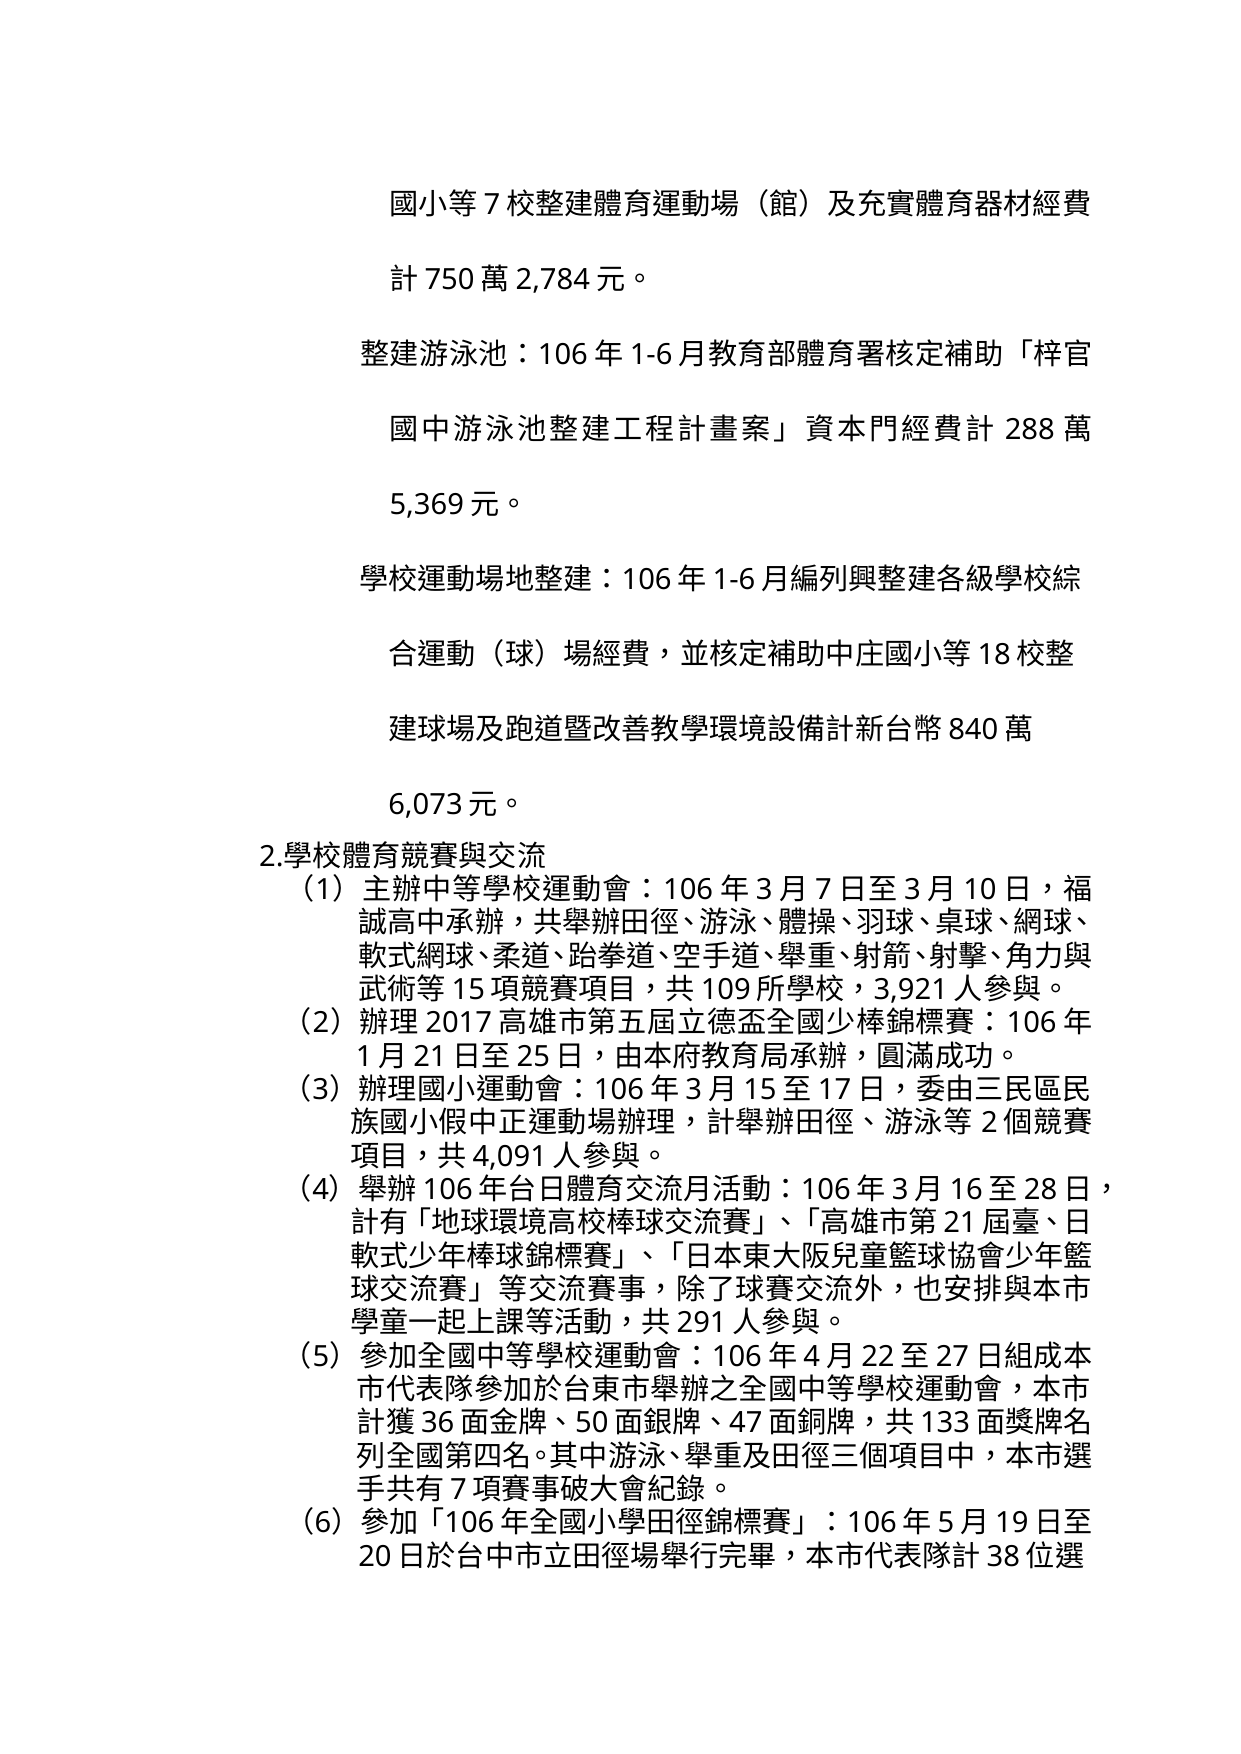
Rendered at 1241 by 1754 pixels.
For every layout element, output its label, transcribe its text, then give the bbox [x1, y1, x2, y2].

text （6）參加「106年全國小學田徑錦標賽」：106年5月19日至20日於台中市立田徑場舉行完畢，本市代表隊計38位選 [285, 1506, 1092, 1573]
text 整建游泳池：106年1-6月教育部體育署核定補助「梓官國中游泳池整建工程計畫案」資本門經費計288萬5,369元。 [360, 314, 1092, 539]
text （5）參加全國中等學校運動會：106年4月22至27日組成本市代表隊參加於台東市舉辦之全國中等學校運動會，本市計獲36面金牌、50面銀牌、47面銅牌，共133面獎牌名列全國第四名。其中游泳、舉重及田徑三個項目中，本市選手共有7項賽事破大會紀錄。 [283, 1339, 1092, 1506]
text （2）辦理2017高雄市第五屆立德盃全國少棒錦標賽：106年1月21日至25日，由本府教育局承辦，圓滿成功。 [283, 1006, 1092, 1073]
text 2.學校體育競賽與交流 [259, 839, 1092, 873]
text （3）辦理國小運動會：106年3月15至17日，委由三民區民族國小假中正運動場辦理，計舉辦田徑、游泳等2個競賽項目，共4,091人參與。 [283, 1073, 1092, 1173]
text （4）舉辦106年台日體育交流月活動：106年3月16至28日，計有「地球環境高校棒球交流賽」、「高雄市第21屆臺、日軟式少年棒球錦標賽」、「日本東大阪兒童籃球協會少年籃球交流賽」等交流賽事，除了球賽交流外，也安排與本市學童一起上課等活動，共291人參與。 [283, 1173, 1092, 1339]
text （1）主辦中等學校運動會：106年3月7日至3月10日，福誠高中承辦，共舉辦田徑、游泳、體操、羽球、桌球、網球、軟式網球、柔道、跆拳道、空手道、舉重、射箭、射擊、角力與武術等15項競賽項目，共109所學校，3,921人參與。 [285, 873, 1092, 1006]
text 國小等7校整建體育運動場（館）及充實體育器材經費計750萬2,784元。 [360, 164, 1092, 314]
text 學校運動場地整建：106年1-6月編列興整建各級學校綜合運動（球）場經費，並核定補助中庄國小等18校整建球場及跑道暨改善教學環境設備計新台幣840萬6,073元。 [359, 539, 1092, 839]
